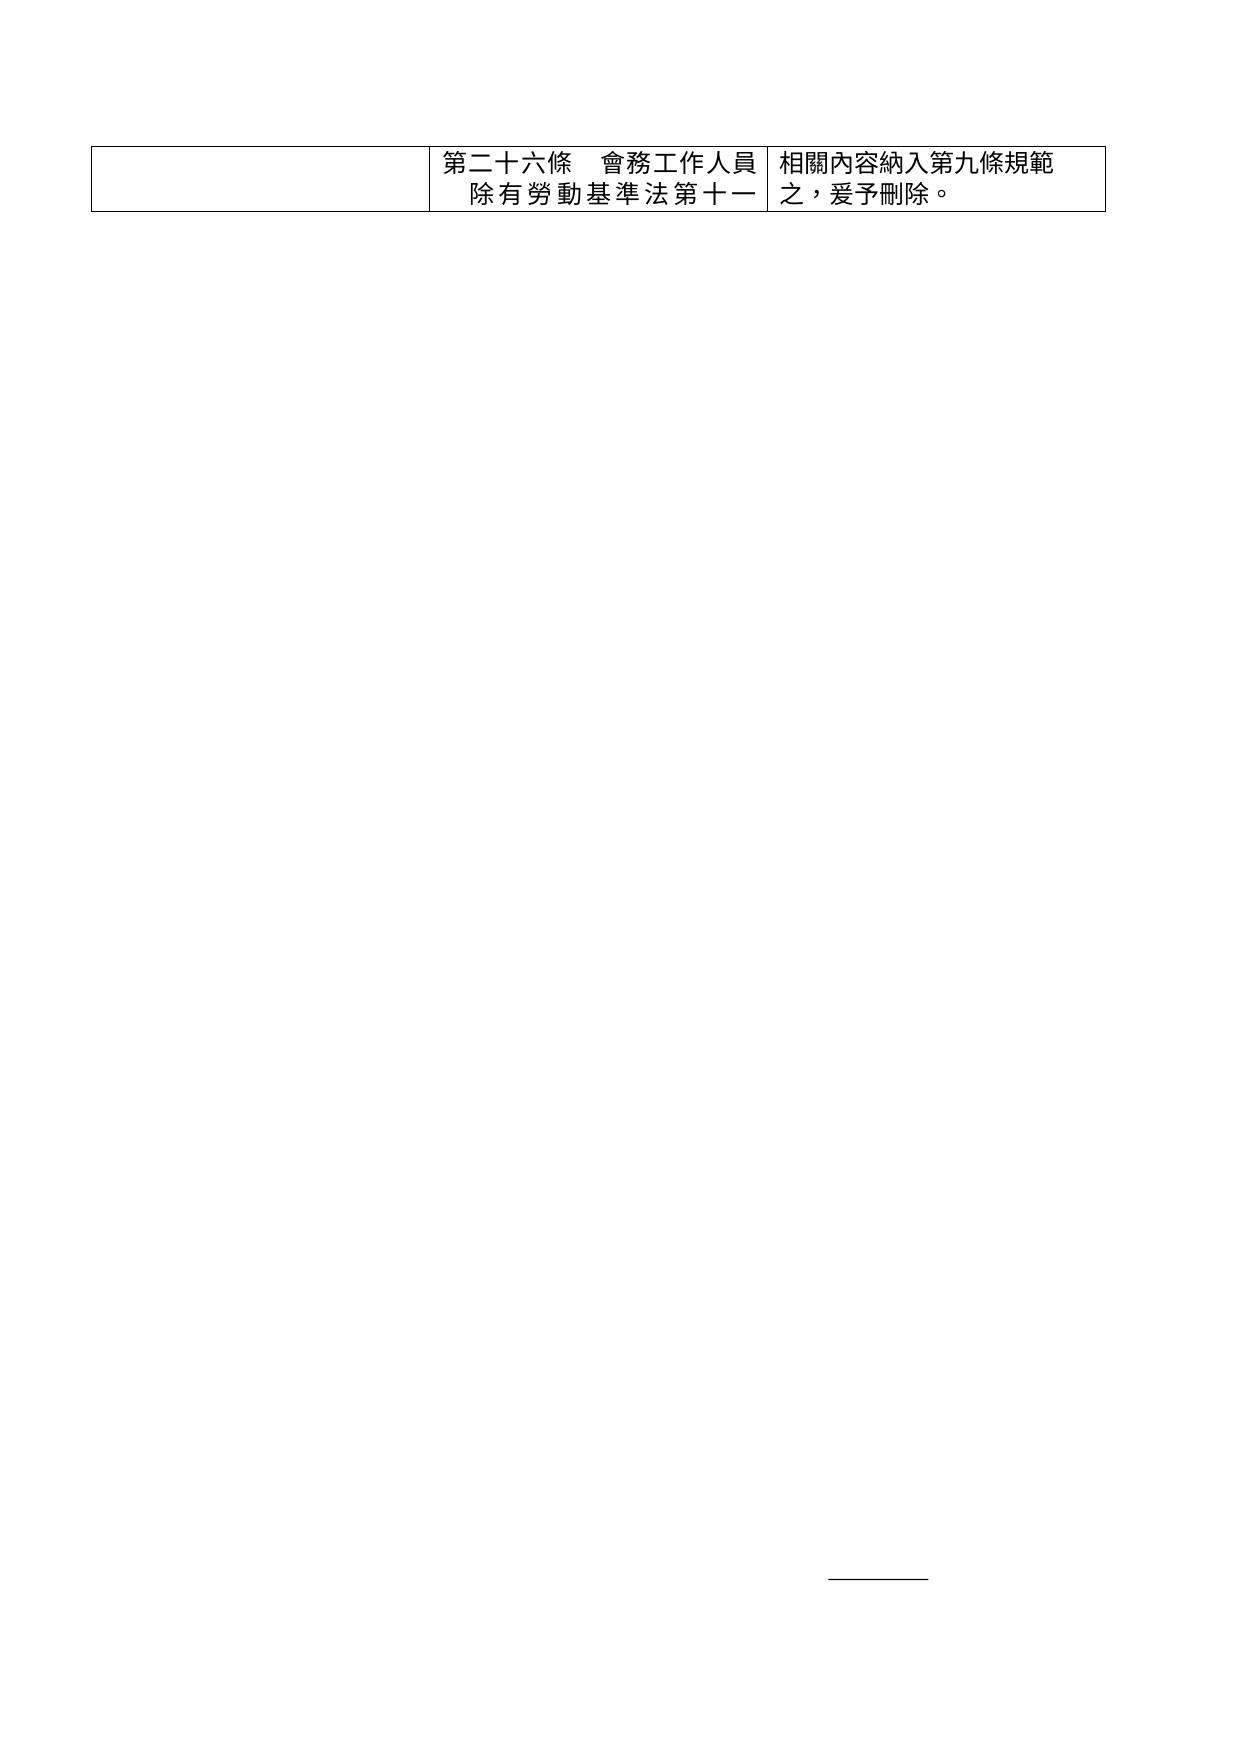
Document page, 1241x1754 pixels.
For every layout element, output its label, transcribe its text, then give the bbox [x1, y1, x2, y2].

table_cell 第二十六條 會務工作人員 除有勞動基準法第十一 [430, 147, 767, 211]
table_cell 相關內容納入第九條規範 之，爰予刪除。 [768, 147, 1105, 211]
table_cell [92, 147, 429, 211]
